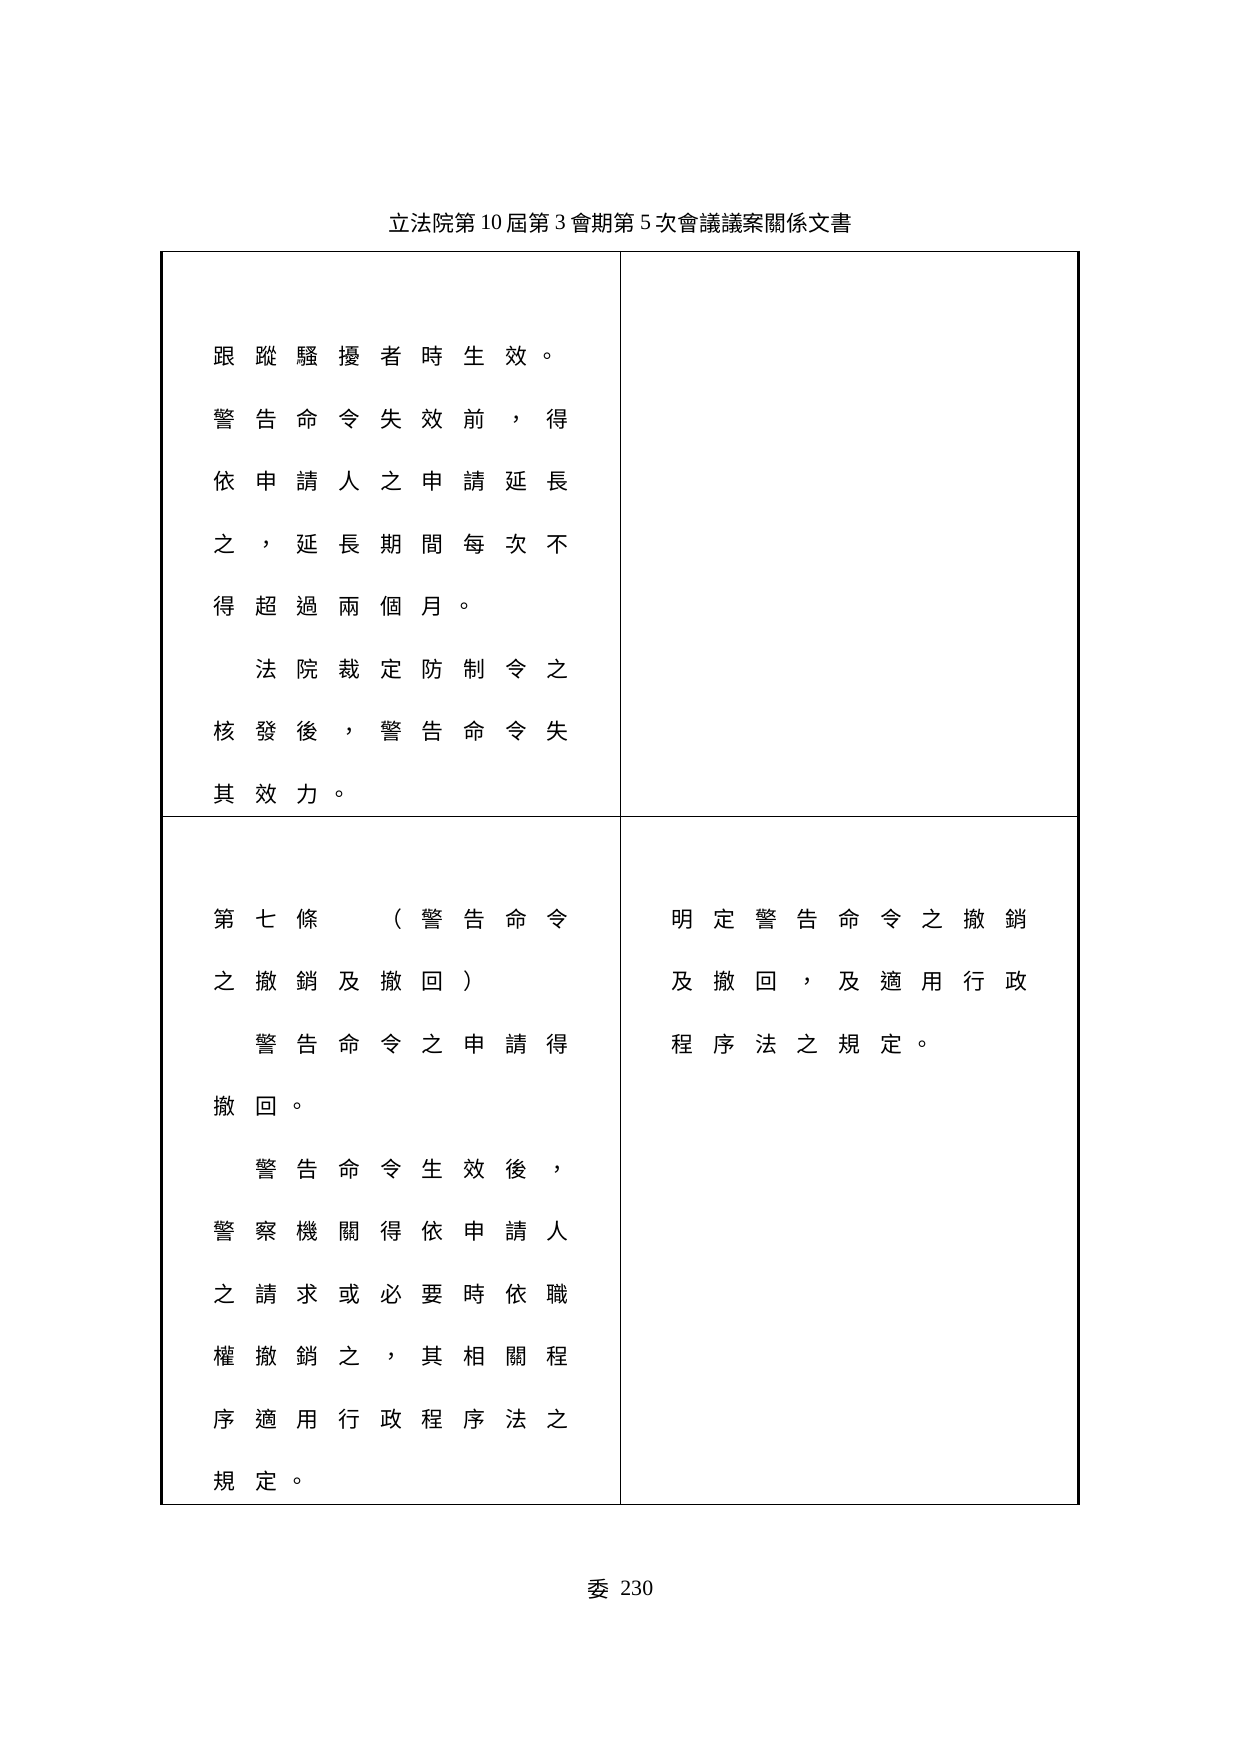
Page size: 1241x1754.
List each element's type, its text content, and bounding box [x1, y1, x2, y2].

table_cell [621, 252, 1077, 816]
table_cell 跟蹤騷擾者時生效。警告命令失效前，得依申請人之申請延長之，延長期間每次不得超過兩個月。 法院裁定防制令之核發後，警告命令失其效力。 [163, 252, 620, 816]
table_cell 明定警告命令之撤銷及撤回，及適用行政程序法之規定。 [621, 817, 1077, 1504]
table_cell 第七條 （警告命令之撤銷及撤回） 警告命令之申請得撤回。 警告命令生效後，警察機關得依申請人之請求或必要時依職權撤銷之，其相關程序適用行政程序法之規定。 [163, 817, 620, 1504]
